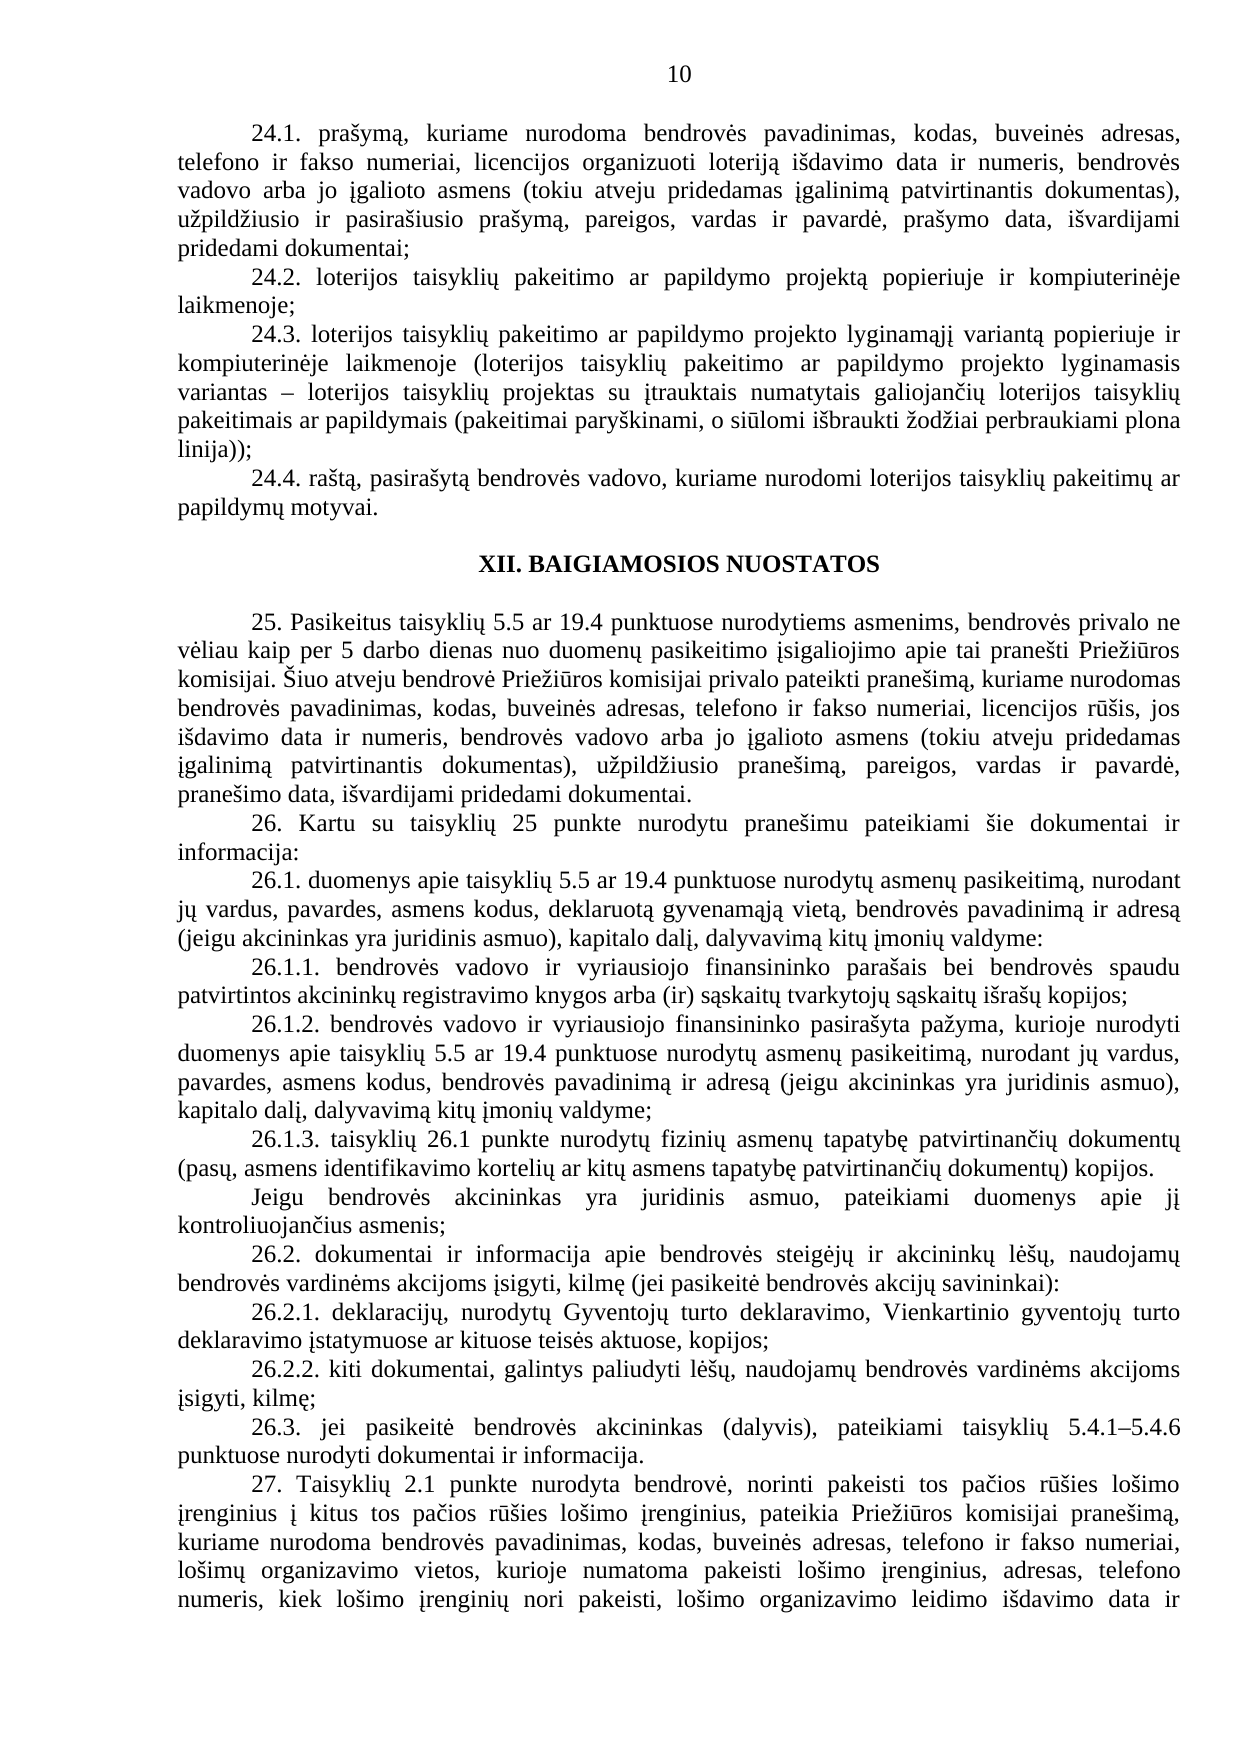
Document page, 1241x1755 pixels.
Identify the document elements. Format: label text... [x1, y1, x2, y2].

text Jeigu bendrovės akcininkas yra juridinis asmuo, pateikiami duomenys apie jį kontroliuojančius asmenis; [177, 1182, 1181, 1239]
text 26.3. jei pasikeitė bendrovės akcininkas (dalyvis), pateikiami taisyklių 5.4.1–5.4.6 punktuose nurodyti dokumentai ir informacija. [177, 1412, 1181, 1469]
text 25. Pasikeitus taisyklių 5.5 ar 19.4 punktuose nurodytiems asmenims, bendrovės privalo ne vėliau kaip per 5 darbo dienas nuo duomenų pasikeitimo įsigaliojimo apie tai pranešti Priežiūros komisijai. Šiuo atveju bendrovė Priežiūros komisijai privalo pateikti pranešimą, kuriame nurodomas bendrovės pavadinimas, kodas, buveinės adresas, telefono ir fakso numeriai, licencijos rūšis, jos išdavimo data ir numeris, bendrovės vadovo arba jo įgalioto asmens (tokiu atveju pridedamas įgalinimą patvirtinantis dokumentas), užpildžiusio pranešimą, pareigos, vardas ir pavardė, pranešimo data, išvardijami pridedami dokumentai. [177, 607, 1181, 808]
text 26.1.1. bendrovės vadovo ir vyriausiojo finansininko parašais bei bendrovės spaudu patvirtintos akcininkų registravimo knygos arba (ir) sąskaitų tvarkytojų sąskaitų išrašų kopijos; [177, 952, 1181, 1009]
text XII. BAIGIAMOSIOS NUOSTATOS [177, 549, 1181, 578]
text 24.4. raštą, pasirašytą bendrovės vadovo, kuriame nurodomi loterijos taisyklių pakeitimų ar papildymų motyvai. [177, 463, 1181, 521]
text 26.2. dokumentai ir informacija apie bendrovės steigėjų ir akcininkų lėšų, naudojamų bendrovės vardinėms akcijoms įsigyti, kilmę (jei pasikeitė bendrovės akcijų savininkai): [177, 1239, 1181, 1297]
text 26.1.2. bendrovės vadovo ir vyriausiojo finansininko pasirašyta pažyma, kurioje nurodyti duomenys apie taisyklių 5.5 ar 19.4 punktuose nurodytų asmenų pasikeitimą, nurodant jų vardus, pavardes, asmens kodus, bendrovės pavadinimą ir adresą (jeigu akcininkas yra juridinis asmuo), kapitalo dalį, dalyvavimą kitų įmonių valdyme; [177, 1009, 1181, 1124]
text 24.1. prašymą, kuriame nurodoma bendrovės pavadinimas, kodas, buveinės adresas, telefono ir fakso numeriai, licencijos organizuoti loteriją išdavimo data ir numeris, bendrovės vadovo arba jo įgalioto asmens (tokiu atveju pridedamas įgalinimą patvirtinantis dokumentas), užpildžiusio ir pasirašiusio prašymą, pareigos, vardas ir pavardė, prašymo data, išvardijami pridedami dokumentai; [177, 118, 1181, 262]
text 24.2. loterijos taisyklių pakeitimo ar papildymo projektą popieriuje ir kompiuterinėje laikmenoje; [177, 262, 1181, 319]
text 26.1.3. taisyklių 26.1 punkte nurodytų fizinių asmenų tapatybę patvirtinančių dokumentų (pasų, asmens identifikavimo kortelių ar kitų asmens tapatybę patvirtinančių dokumentų) kopijos. [177, 1124, 1181, 1182]
text 26. Kartu su taisyklių 25 punkte nurodytu pranešimu pateikiami šie dokumentai ir informacija: [177, 808, 1181, 866]
text 26.2.1. deklaracijų, nurodytų Gyventojų turto deklaravimo, Vienkartinio gyventojų turto deklaravimo įstatymuose ar kituose teisės aktuose, kopijos; [177, 1297, 1181, 1354]
text 26.2.2. kiti dokumentai, galintys paliudyti lėšų, naudojamų bendrovės vardinėms akcijoms įsigyti, kilmę; [177, 1354, 1181, 1412]
text 27. Taisyklių 2.1 punkte nurodyta bendrovė, norinti pakeisti tos pačios rūšies lošimo įrenginius į kitus tos pačios rūšies lošimo įrenginius, pateikia Priežiūros komisijai pranešimą, kuriame nurodoma bendrovės pavadinimas, kodas, buveinės adresas, telefono ir fakso numeriai, lošimų organizavimo vietos, kurioje numatoma pakeisti lošimo įrenginius, adresas, telefono numeris, kiek lošimo įrenginių nori pakeisti, lošimo organizavimo leidimo išdavimo data ir [177, 1469, 1181, 1613]
text 24.3. loterijos taisyklių pakeitimo ar papildymo projekto lyginamąjį variantą popieriuje ir kompiuterinėje laikmenoje (loterijos taisyklių pakeitimo ar papildymo projekto lyginamasis variantas – loterijos taisyklių projektas su įtrauktais numatytais galiojančių loterijos taisyklių pakeitimais ar papildymais (pakeitimai paryškinami, o siūlomi išbraukti žodžiai perbraukiami plona linija)); [177, 319, 1181, 463]
text 26.1. duomenys apie taisyklių 5.5 ar 19.4 punktuose nurodytų asmenų pasikeitimą, nurodant jų vardus, pavardes, asmens kodus, deklaruotą gyvenamąją vietą, bendrovės pavadinimą ir adresą (jeigu akcininkas yra juridinis asmuo), kapitalo dalį, dalyvavimą kitų įmonių valdyme: [177, 866, 1181, 952]
